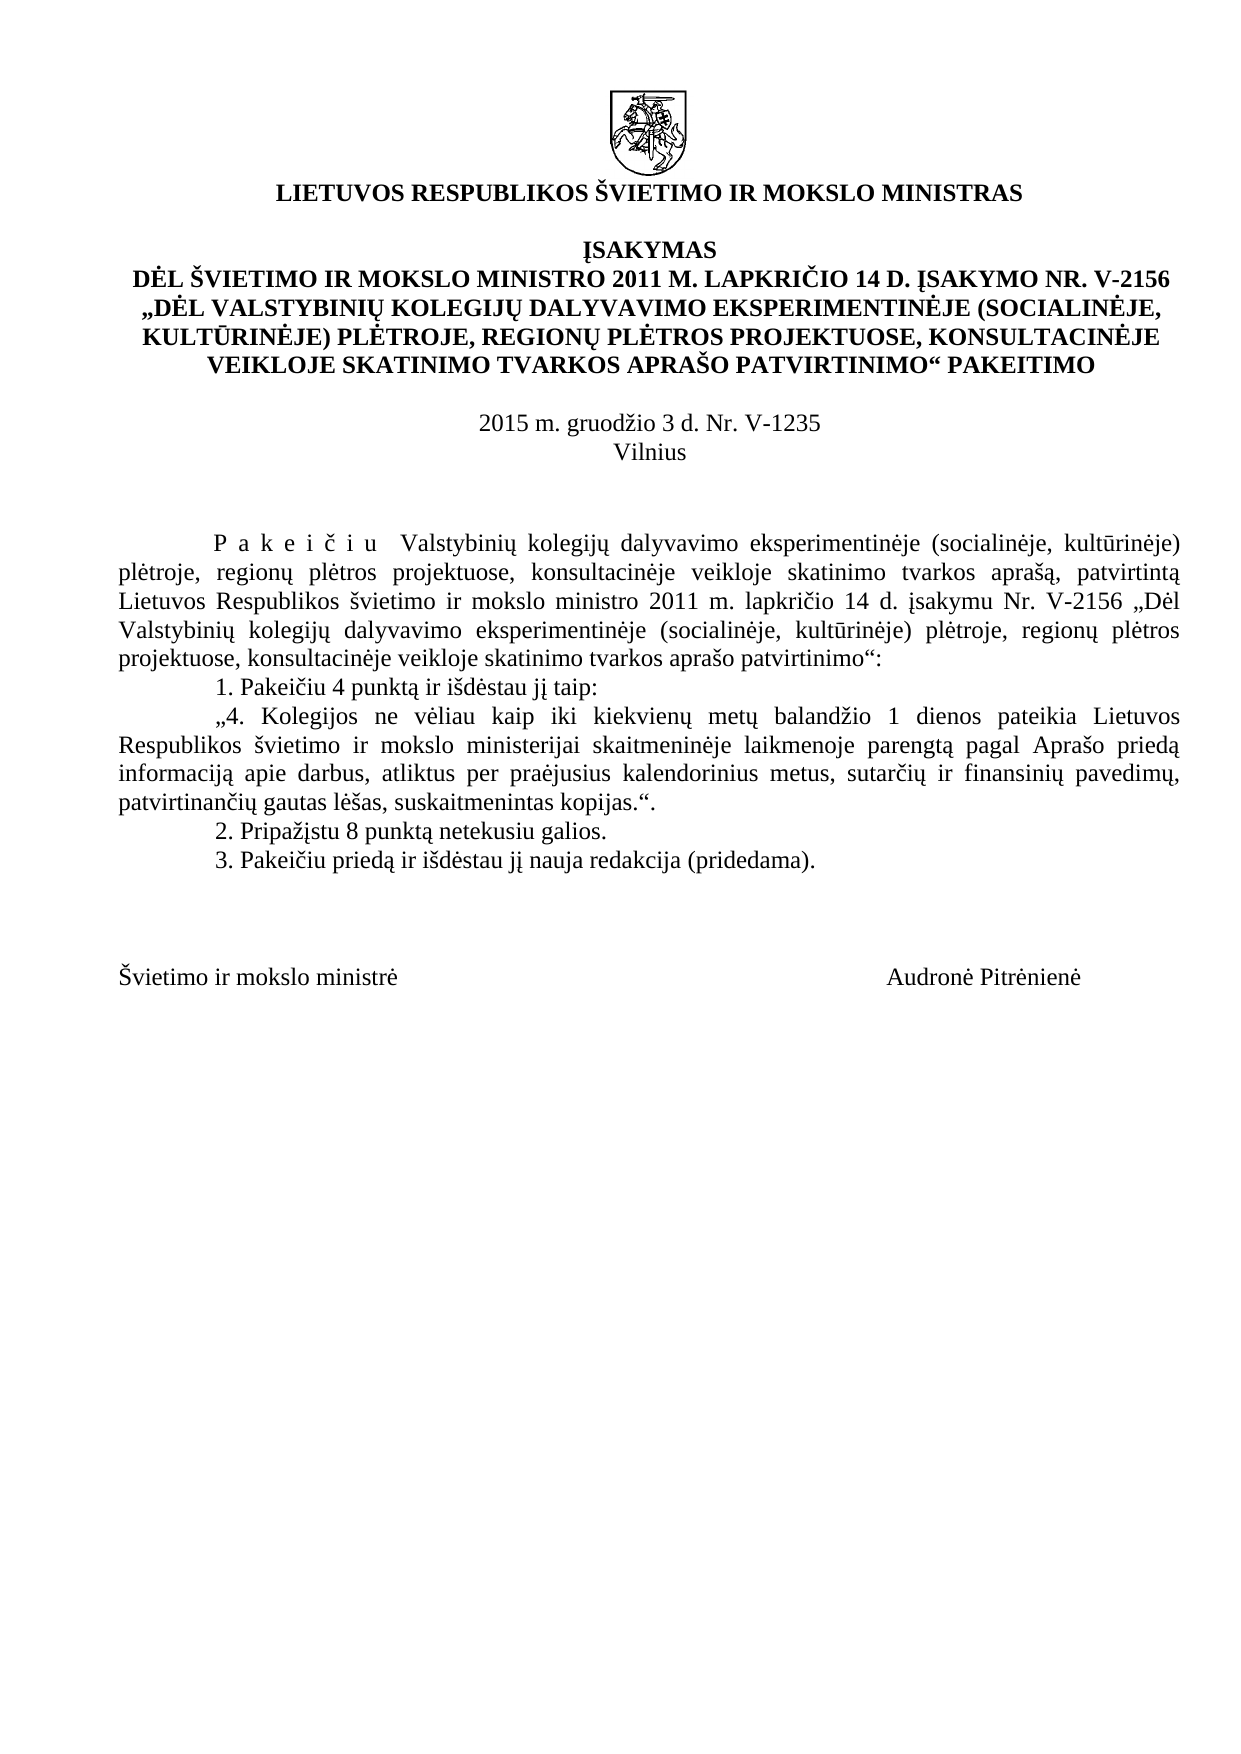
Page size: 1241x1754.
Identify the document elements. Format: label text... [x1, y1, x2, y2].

text Vilnius [118, 437, 1181, 466]
text Švietimo ir mokslo ministrė Audronė Pitrėnienė [118, 962, 1181, 991]
text ĮSAKYMAS [118, 236, 1181, 264]
text LIETUVOS RESPUBLIKOS ŠVIETIMO IR MOKSLO MINISTRAS [118, 178, 1181, 207]
text 2015 m. gruodžio 3 d. Nr. V-1235 [118, 408, 1181, 437]
text 1. Pakeičiu 4 punktą ir išdėstau jį taip: [215, 672, 1181, 701]
text 2. Pripažįstu 8 punktą netekusiu galios. [215, 816, 1181, 845]
text DĖL ŠVIETIMO IR MOKSLO MINISTRO 2011 M. LAPKRIČIO 14 D. ĮSAKYMO NR. V-2156 „DĖL VALSTYBINIŲ KOLEGIJŲ DALYVAVIMO EKSPERIMENTINĖJE (SOCIALINĖJE, KULTŪRINĖJE) PLĖTROJE, REGIONŲ PLĖTROS PROJEKTUOSE, KONSULTACINĖJE VEIKLOJE SKATINIMO TVARKOS APRAŠO PATVIRTINIMO“ PAKEITIMO [122, 264, 1181, 379]
text P a k e i č i u Valstybinių kolegijų dalyvavimo eksperimentinėje (socialinėje, kultūrinėje) plėtroje, regionų plėtros projektuose, konsultacinėje veikloje skatinimo tvarkos aprašą, patvirtintą Lietuvos Respublikos švietimo ir mokslo ministro 2011 m. lapkričio 14 d. įsakymu Nr. V-2156 „Dėl Valstybinių kolegijų dalyvavimo eksperimentinėje (socialinėje, kultūrinėje) plėtroje, regionų plėtros projektuose, konsultacinėje veikloje skatinimo tvarkos aprašo patvirtinimo“: [118, 528, 1181, 672]
text 3. Pakeičiu priedą ir išdėstau jį nauja redakcija (pridedama). [215, 845, 1181, 873]
text „4. Kolegijos ne vėliau kaip iki kiekvienų metų balandžio 1 dienos pateikia Lietuvos Respublikos švietimo ir mokslo ministerijai skaitmeninėje laikmenoje parengtą pagal Aprašo priedą informaciją apie darbus, atliktus per praėjusius kalendorinius metus, sutarčių ir finansinių pavedimų, patvirtinančių gautas lėšas, suskaitmenintas kopijas.“. [118, 701, 1181, 816]
